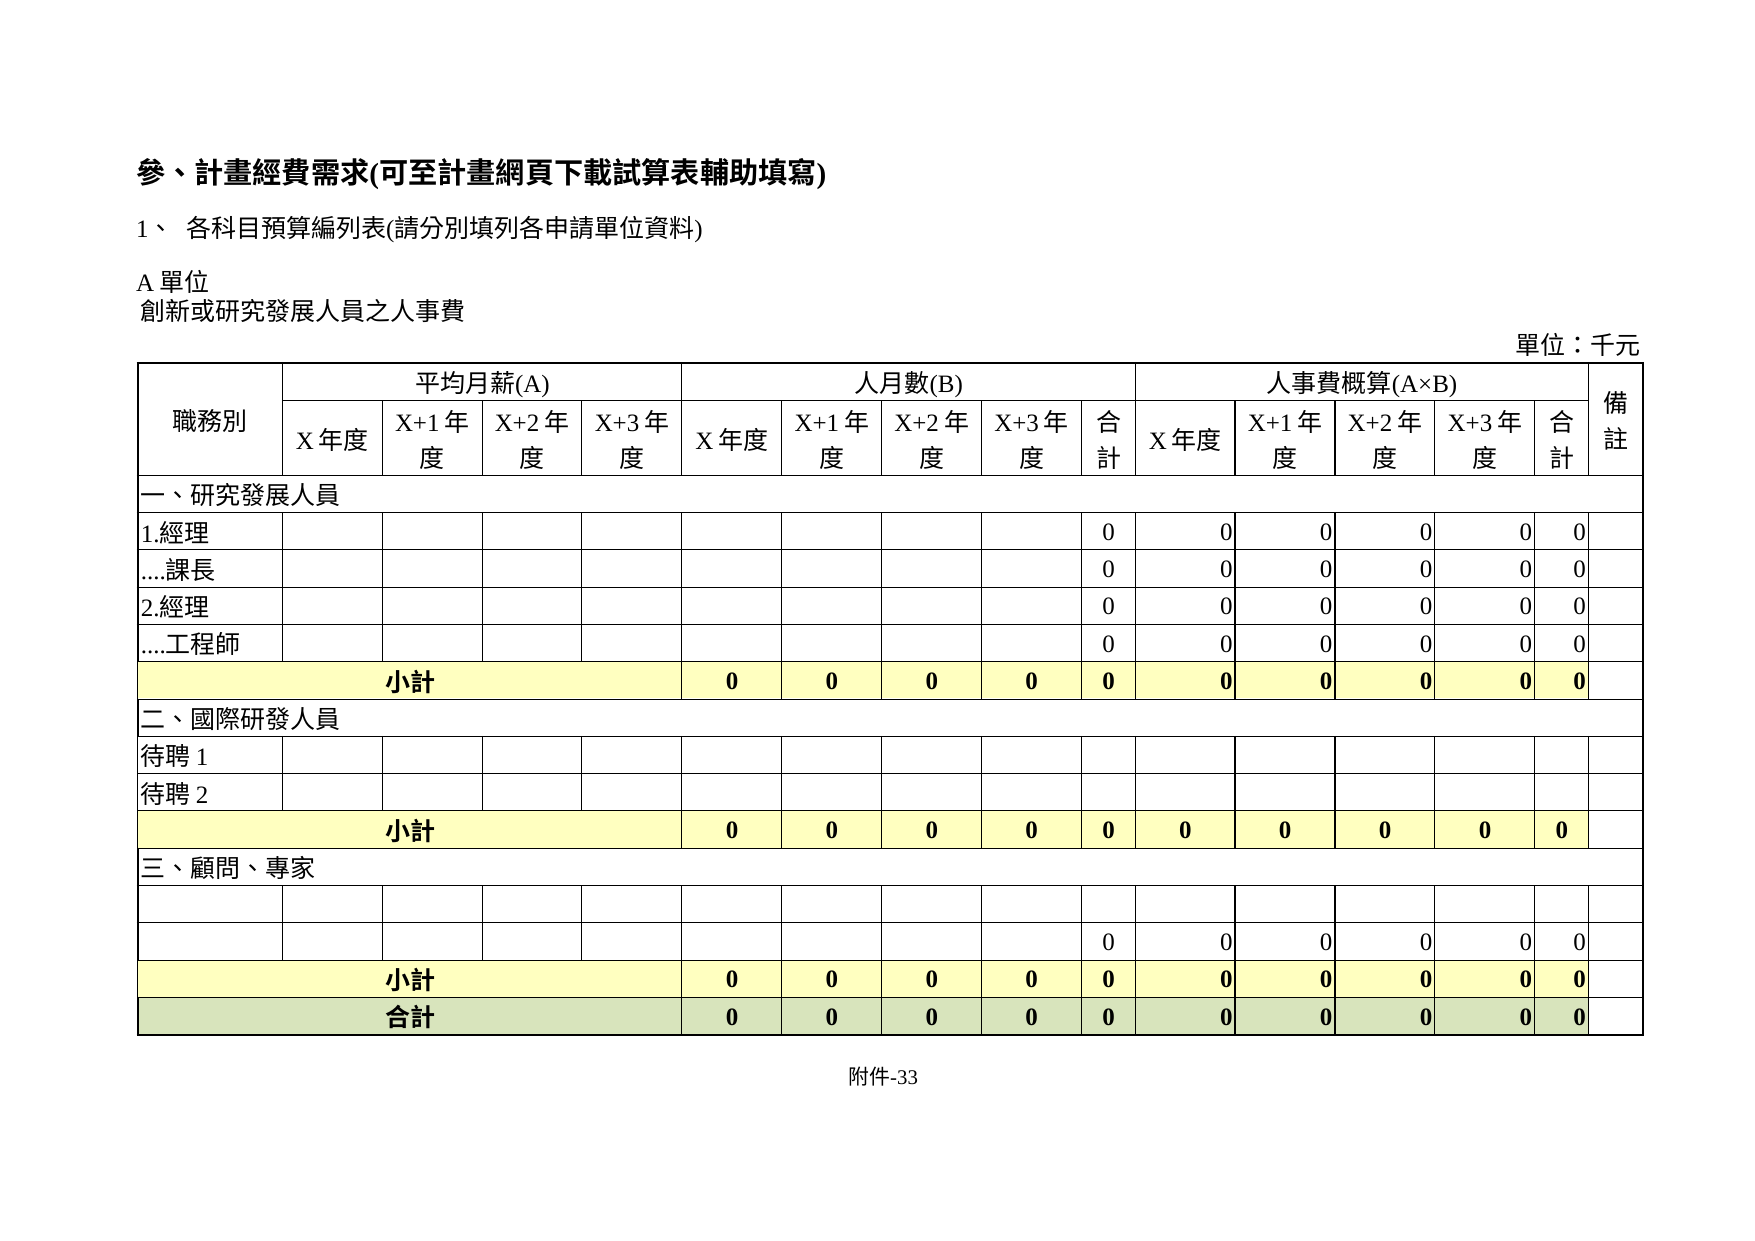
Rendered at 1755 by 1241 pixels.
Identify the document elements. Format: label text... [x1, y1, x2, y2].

table_cell [1535, 886, 1588, 922]
table_cell 0 [1082, 588, 1135, 624]
subtitle 參、計畫經費需求(可至計畫網頁下載試算表輔助填寫) [136, 150, 1630, 192]
table_cell 0 [1082, 662, 1135, 698]
table_cell 0 [1082, 550, 1135, 587]
table_cell 合計 [1082, 401, 1135, 475]
table_cell [1589, 774, 1642, 810]
table_cell [1589, 737, 1642, 773]
table_cell [782, 774, 881, 810]
table_cell [1082, 886, 1135, 922]
table_cell [283, 588, 382, 624]
table_cell [582, 513, 681, 549]
table_cell [1589, 961, 1642, 997]
table_cell [1082, 774, 1135, 810]
table_cell [1136, 737, 1234, 773]
table_cell [283, 886, 382, 922]
table_cell [1589, 625, 1642, 661]
table_cell 0 [882, 961, 981, 997]
table_cell [882, 886, 981, 922]
table_cell [1589, 998, 1642, 1034]
table_cell 0 [1336, 961, 1434, 997]
table_cell 0 [1136, 811, 1234, 848]
table_cell [283, 550, 382, 587]
table_cell [682, 513, 781, 549]
table_cell 0 [1336, 811, 1434, 848]
table_cell 0 [1082, 961, 1135, 997]
table_cell [582, 588, 681, 624]
table_cell 0 [1336, 588, 1434, 624]
table_cell 0 [1236, 588, 1334, 624]
table_cell 0 [1136, 662, 1234, 698]
table_cell ....工程師 [139, 625, 282, 661]
table_cell [582, 737, 681, 773]
table_cell 0 [1336, 662, 1434, 698]
table_cell 0 [1082, 811, 1135, 848]
table_cell X年度 [1136, 401, 1234, 475]
table_header 創新或研究發展人員之人事費 [138, 300, 1643, 326]
table_cell 0 [1336, 998, 1434, 1034]
table_cell [1136, 774, 1234, 810]
table_cell 0 [782, 961, 881, 997]
table_cell X+3年度 [1435, 401, 1534, 475]
table_cell X+3年度 [582, 401, 681, 475]
table_cell X年度 [283, 401, 382, 475]
table_cell [1589, 513, 1642, 549]
table_cell [383, 513, 482, 549]
table_cell X+3年度 [982, 401, 1081, 475]
table_cell [1535, 737, 1588, 773]
table_cell 0 [982, 998, 1081, 1034]
table_cell ....課長 [139, 550, 282, 587]
table_cell [1336, 886, 1434, 922]
table_cell 0 [982, 662, 1081, 698]
table_cell [582, 923, 681, 959]
table_cell 三、顧問、專家 [139, 849, 1642, 885]
table_cell 2.經理 [139, 588, 282, 624]
table_cell 0 [1236, 625, 1334, 661]
table_cell [483, 886, 581, 922]
table_cell [1136, 886, 1234, 922]
table_cell 0 [1435, 625, 1534, 661]
table_cell [982, 625, 1081, 661]
table_cell [982, 513, 1081, 549]
table_cell [682, 625, 781, 661]
table_cell [782, 737, 881, 773]
table_cell 備註 [1589, 364, 1642, 475]
table_cell 人月數(B) [682, 364, 1135, 400]
table_cell [682, 923, 781, 959]
table_cell 0 [1535, 662, 1588, 698]
table_cell [383, 923, 482, 959]
table_cell [982, 886, 1081, 922]
table_cell [1236, 886, 1334, 922]
table_cell [283, 923, 382, 959]
table_cell 0 [1535, 550, 1588, 587]
table_cell [383, 588, 482, 624]
table_cell 0 [1236, 513, 1334, 549]
table_cell [1535, 774, 1588, 810]
table_cell [782, 886, 881, 922]
table_cell [882, 737, 981, 773]
table_cell 0 [1435, 550, 1534, 587]
table_cell [483, 774, 581, 810]
table_cell 0 [1535, 923, 1588, 959]
table_cell 0 [1435, 811, 1534, 848]
table_cell [383, 886, 482, 922]
table_cell [882, 550, 981, 587]
table_cell [283, 625, 382, 661]
table_cell 小計 [138, 811, 681, 848]
table_cell [582, 550, 681, 587]
text A單位 [136, 258, 1630, 300]
table_cell [1589, 811, 1642, 848]
table_cell 0 [882, 998, 981, 1034]
table_cell 0 [1236, 811, 1334, 848]
table_cell 0 [682, 662, 781, 698]
table_cell 0 [1535, 513, 1588, 549]
table_cell 二、國際研發人員 [139, 700, 1642, 736]
table_cell [139, 923, 282, 959]
table_cell [383, 625, 482, 661]
table_cell 0 [1136, 625, 1234, 661]
table_cell 0 [1136, 588, 1234, 624]
table_cell [483, 737, 581, 773]
table_cell [283, 513, 382, 549]
table_cell 小計 [138, 662, 681, 698]
table_cell [1336, 737, 1434, 773]
table_cell 1.經理 [139, 513, 282, 549]
table_cell X+1年度 [383, 401, 482, 475]
table_cell [483, 625, 581, 661]
table_cell [1435, 774, 1534, 810]
table_cell 0 [1435, 513, 1534, 549]
table_cell 0 [682, 811, 781, 848]
table_cell 0 [782, 998, 881, 1034]
table_cell 0 [1435, 923, 1534, 959]
table_cell 0 [882, 811, 981, 848]
table_cell 0 [1336, 550, 1434, 587]
table_cell [1336, 774, 1434, 810]
table_cell [1589, 588, 1642, 624]
table_cell [1236, 737, 1334, 773]
table_cell X+1年度 [1236, 401, 1334, 475]
table_cell [283, 737, 382, 773]
table_cell [682, 550, 781, 587]
table_cell [1589, 550, 1642, 587]
table_cell 0 [1236, 662, 1334, 698]
table_cell [582, 886, 681, 922]
table_cell X+2年度 [483, 401, 581, 475]
table_cell 0 [1082, 625, 1135, 661]
table_cell [982, 737, 1081, 773]
table_cell 0 [1435, 961, 1534, 997]
table_cell [982, 588, 1081, 624]
table_cell [982, 923, 1081, 959]
table_cell 0 [1236, 550, 1334, 587]
table_cell 0 [982, 811, 1081, 848]
table_cell 0 [1082, 513, 1135, 549]
table_cell [882, 774, 981, 810]
table_cell 一、研究發展人員 [139, 476, 1642, 512]
table_cell [982, 774, 1081, 810]
table_cell [582, 774, 681, 810]
table_cell 0 [1236, 998, 1334, 1034]
table_cell X+2年度 [882, 401, 981, 475]
table_cell 平均月薪(A) [283, 364, 681, 400]
table_cell [682, 588, 781, 624]
table_cell 職務別 [139, 364, 282, 475]
table_cell [782, 625, 881, 661]
table_cell [483, 588, 581, 624]
table_cell 0 [1535, 811, 1588, 848]
table_cell 0 [682, 961, 781, 997]
table_cell [782, 923, 881, 959]
table_cell 小計 [138, 961, 681, 997]
table_cell 0 [1136, 550, 1234, 587]
table_cell 0 [782, 811, 881, 848]
table_cell 人事費概算(A×B) [1136, 364, 1588, 400]
table_cell [283, 774, 382, 810]
table_cell [1589, 886, 1642, 922]
table_cell 單位：千元 [138, 326, 1643, 362]
table_cell [782, 550, 881, 587]
table_cell 0 [1336, 513, 1434, 549]
table_cell 0 [1435, 662, 1534, 698]
table_cell [882, 588, 981, 624]
table_cell [383, 550, 482, 587]
table_cell 0 [1535, 961, 1588, 997]
table_cell X年度 [682, 401, 781, 475]
table_cell 0 [982, 961, 1081, 997]
table_cell [782, 588, 881, 624]
table_cell 0 [1535, 625, 1588, 661]
table_cell 0 [1136, 961, 1234, 997]
subtitle 各科目預算編列表(請分別填列各申請單位資料) [136, 204, 1630, 246]
table_cell [682, 737, 781, 773]
table_cell 0 [1535, 998, 1588, 1034]
table_cell 0 [1136, 998, 1234, 1034]
table_cell 0 [1336, 923, 1434, 959]
table_cell X+2年度 [1336, 401, 1434, 475]
table_cell 0 [1082, 923, 1135, 959]
table_cell [982, 550, 1081, 587]
table_cell [782, 513, 881, 549]
table_cell [383, 737, 482, 773]
table_cell [582, 625, 681, 661]
table_cell [483, 923, 581, 959]
table_cell [882, 923, 981, 959]
table_cell [682, 774, 781, 810]
table_cell [483, 550, 581, 587]
table_cell [483, 513, 581, 549]
table_cell 0 [1136, 923, 1234, 959]
table_cell [383, 774, 482, 810]
table_cell 合計 [1535, 401, 1588, 475]
table_cell 待聘1 [138, 737, 282, 773]
table_cell [1435, 886, 1534, 922]
table_cell 0 [782, 662, 881, 698]
table_cell 0 [1535, 588, 1588, 624]
table_cell [139, 886, 282, 922]
table_cell 0 [1082, 998, 1135, 1034]
table_cell [882, 513, 981, 549]
table_cell X+1年度 [782, 401, 881, 475]
table_cell 0 [682, 998, 781, 1034]
table_cell 0 [1136, 513, 1234, 549]
table_cell [882, 625, 981, 661]
table_cell 0 [1336, 625, 1434, 661]
table_cell [1589, 923, 1642, 959]
table_cell 0 [1236, 961, 1334, 997]
table_cell 合計 [139, 998, 681, 1034]
table_cell 0 [1435, 588, 1534, 624]
table_cell [1589, 662, 1642, 698]
table_cell 0 [882, 662, 981, 698]
table_cell [1082, 737, 1135, 773]
table_cell [682, 886, 781, 922]
table_cell [1236, 774, 1334, 810]
table_cell 待聘2 [138, 774, 282, 810]
table_cell 0 [1236, 923, 1334, 959]
table_cell [1435, 737, 1534, 773]
table_cell 0 [1435, 998, 1534, 1034]
